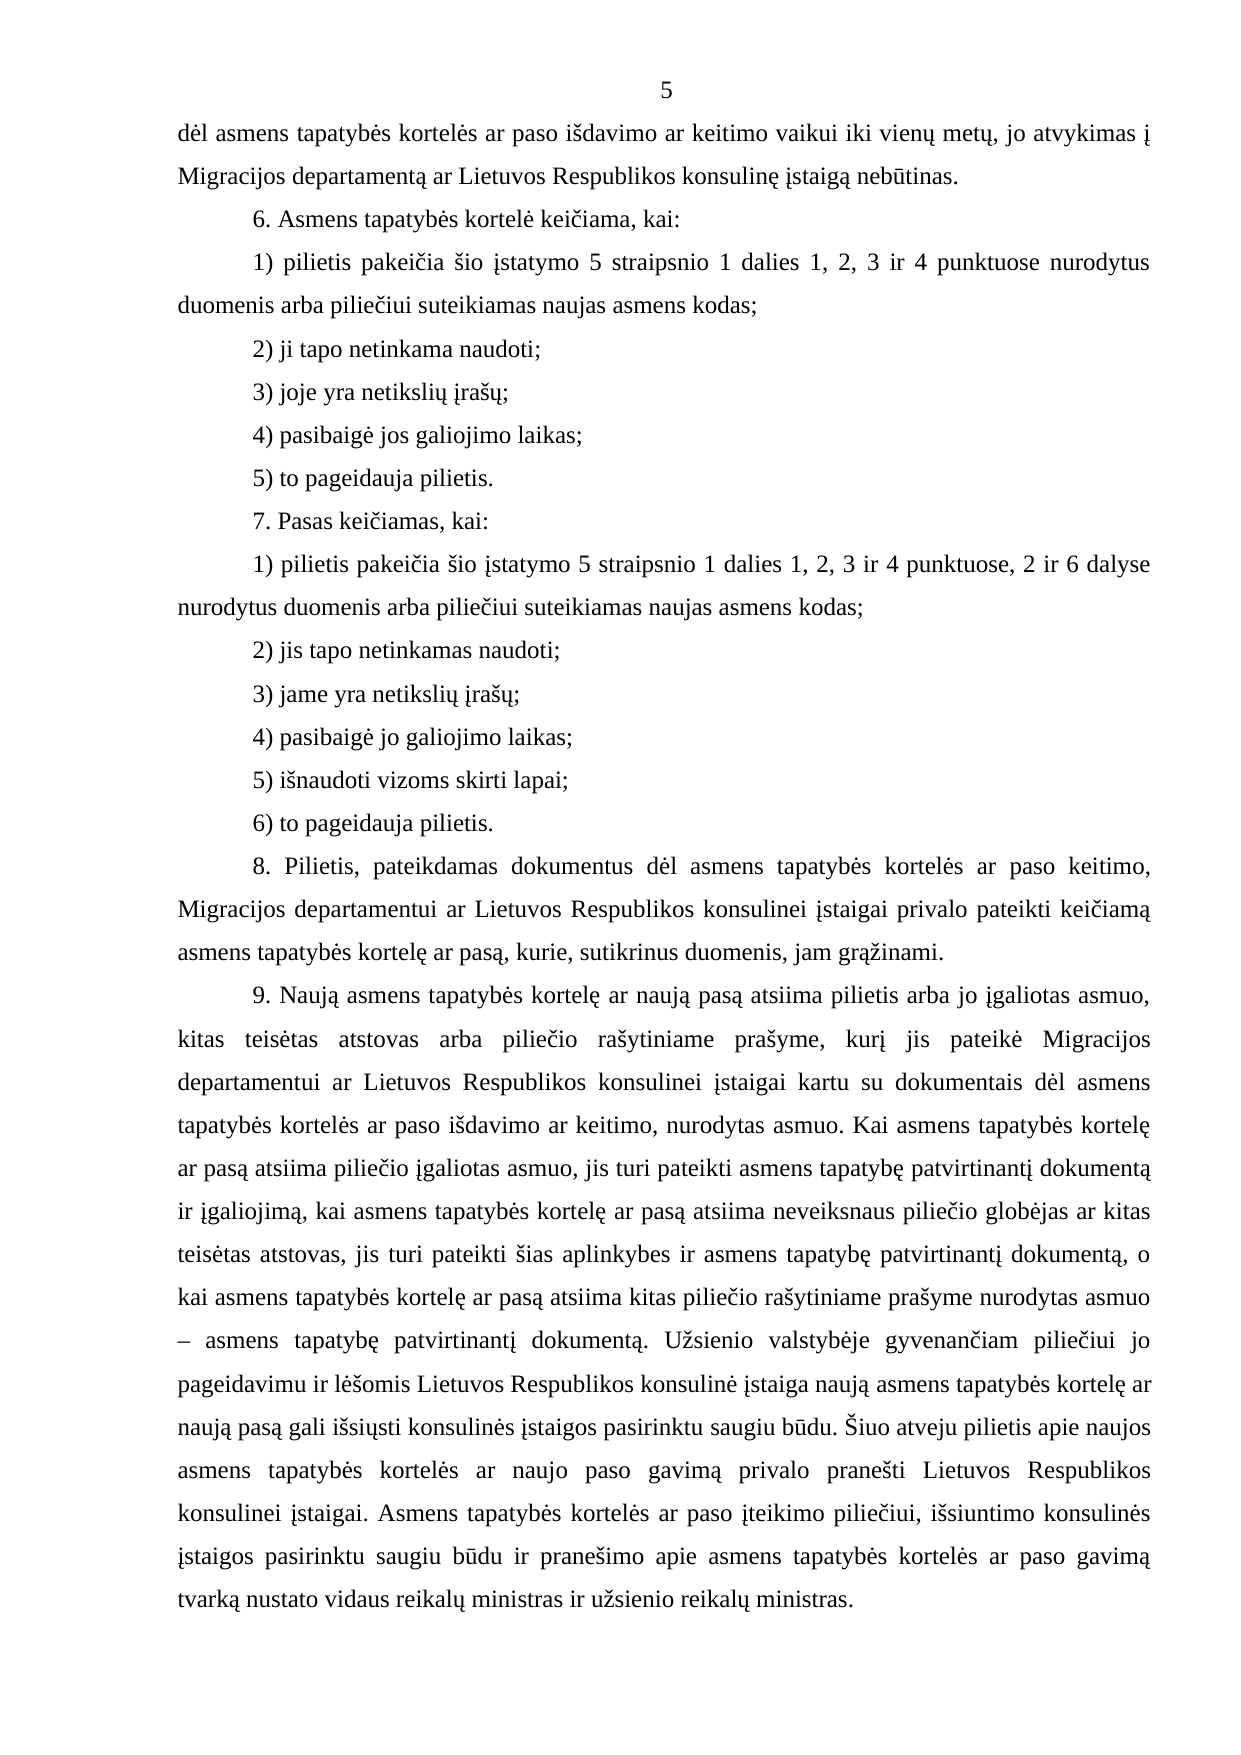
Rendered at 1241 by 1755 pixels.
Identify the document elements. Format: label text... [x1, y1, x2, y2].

text 2) jis tapo netinkamas naudoti; [177, 636, 1152, 664]
text 5) išnaudoti vizoms skirti lapai; [177, 765, 1152, 794]
text 9. Naują asmens tapatybės kortelę ar naują pasą atsiima pilietis arba jo įgaliotas asmuo, kitas teisėtas atstovas arba piliečio rašytiniame prašyme, kurį jis pateikė Migracijos departamentui ar Lietuvos Respublikos konsulinei įstaigai kartu su dokumentais dėl asmens tapatybės kortelės ar paso išdavimo ar keitimo, nurodytas asmuo. Kai asmens tapatybės kortelę ar pasą atsiima piliečio įgaliotas asmuo, jis turi pateikti asmens tapatybę patvirtinantį dokumentą ir įgaliojimą, kai asmens tapatybės kortelę ar pasą atsiima neveiksnaus piliečio globėjas ar kitas teisėtas atstovas, jis turi pateikti šias aplinkybes ir asmens tapatybę patvirtinantį dokumentą, o kai asmens tapatybės kortelę ar pasą atsiima kitas piliečio rašytiniame prašyme nurodytas asmuo – asmens tapatybę patvirtinantį dokumentą. Užsienio valstybėje gyvenančiam piliečiui jo pageidavimu ir lėšomis Lietuvos Respublikos konsulinė įstaiga naują asmens tapatybės kortelę ar naują pasą gali išsiųsti konsulinės įstaigos pasirinktu saugiu būdu. Šiuo atveju pilietis apie naujos asmens tapatybės kortelės ar naujo paso gavimą privalo pranešti Lietuvos Respublikos konsulinei įstaigai. Asmens tapatybės kortelės ar paso įteikimo piliečiui, išsiuntimo konsulinės įstaigos pasirinktu saugiu būdu ir pranešimo apie asmens tapatybės kortelės ar paso gavimą tvarką nustato vidaus reikalų ministras ir užsienio reikalų ministras. [177, 981, 1152, 1613]
text 8. Pilietis, pateikdamas dokumentus dėl asmens tapatybės kortelės ar paso keitimo, Migracijos departamentui ar Lietuvos Respublikos konsulinei įstaigai privalo pateikti keičiamą asmens tapatybės kortelę ar pasą, kurie, sutikrinus duomenis, jam grąžinami. [177, 851, 1152, 966]
text 3) jame yra netikslių įrašų; [177, 679, 1152, 707]
text 1) pilietis pakeičia šio įstatymo 5 straipsnio 1 dalies 1, 2, 3 ir 4 punktuose, 2 ir 6 dalyse nurodytus duomenis arba piliečiui suteikiamas naujas asmens kodas; [177, 549, 1152, 621]
text 4) pasibaigė jo galiojimo laikas; [177, 722, 1152, 751]
text dėl asmens tapatybės kortelės ar paso išdavimo ar keitimo vaikui iki vienų metų, jo atvykimas į Migracijos departamentą ar Lietuvos Respublikos konsulinę įstaigą nebūtinas. [177, 118, 1152, 190]
text 6) to pageidauja pilietis. [177, 808, 1152, 837]
text 2) ji tapo netinkama naudoti; [177, 334, 1152, 362]
text 4) pasibaigė jos galiojimo laikas; [177, 420, 1152, 449]
text 5) to pageidauja pilietis. [177, 463, 1152, 492]
text 1) pilietis pakeičia šio įstatymo 5 straipsnio 1 dalies 1, 2, 3 ir 4 punktuose nurodytus duomenis arba piliečiui suteikiamas naujas asmens kodas; [177, 247, 1152, 319]
text 6. Asmens tapatybės kortelė keičiama, kai: [177, 204, 1152, 233]
text 7. Pasas keičiamas, kai: [177, 506, 1152, 535]
text 3) joje yra netikslių įrašų; [177, 377, 1152, 406]
